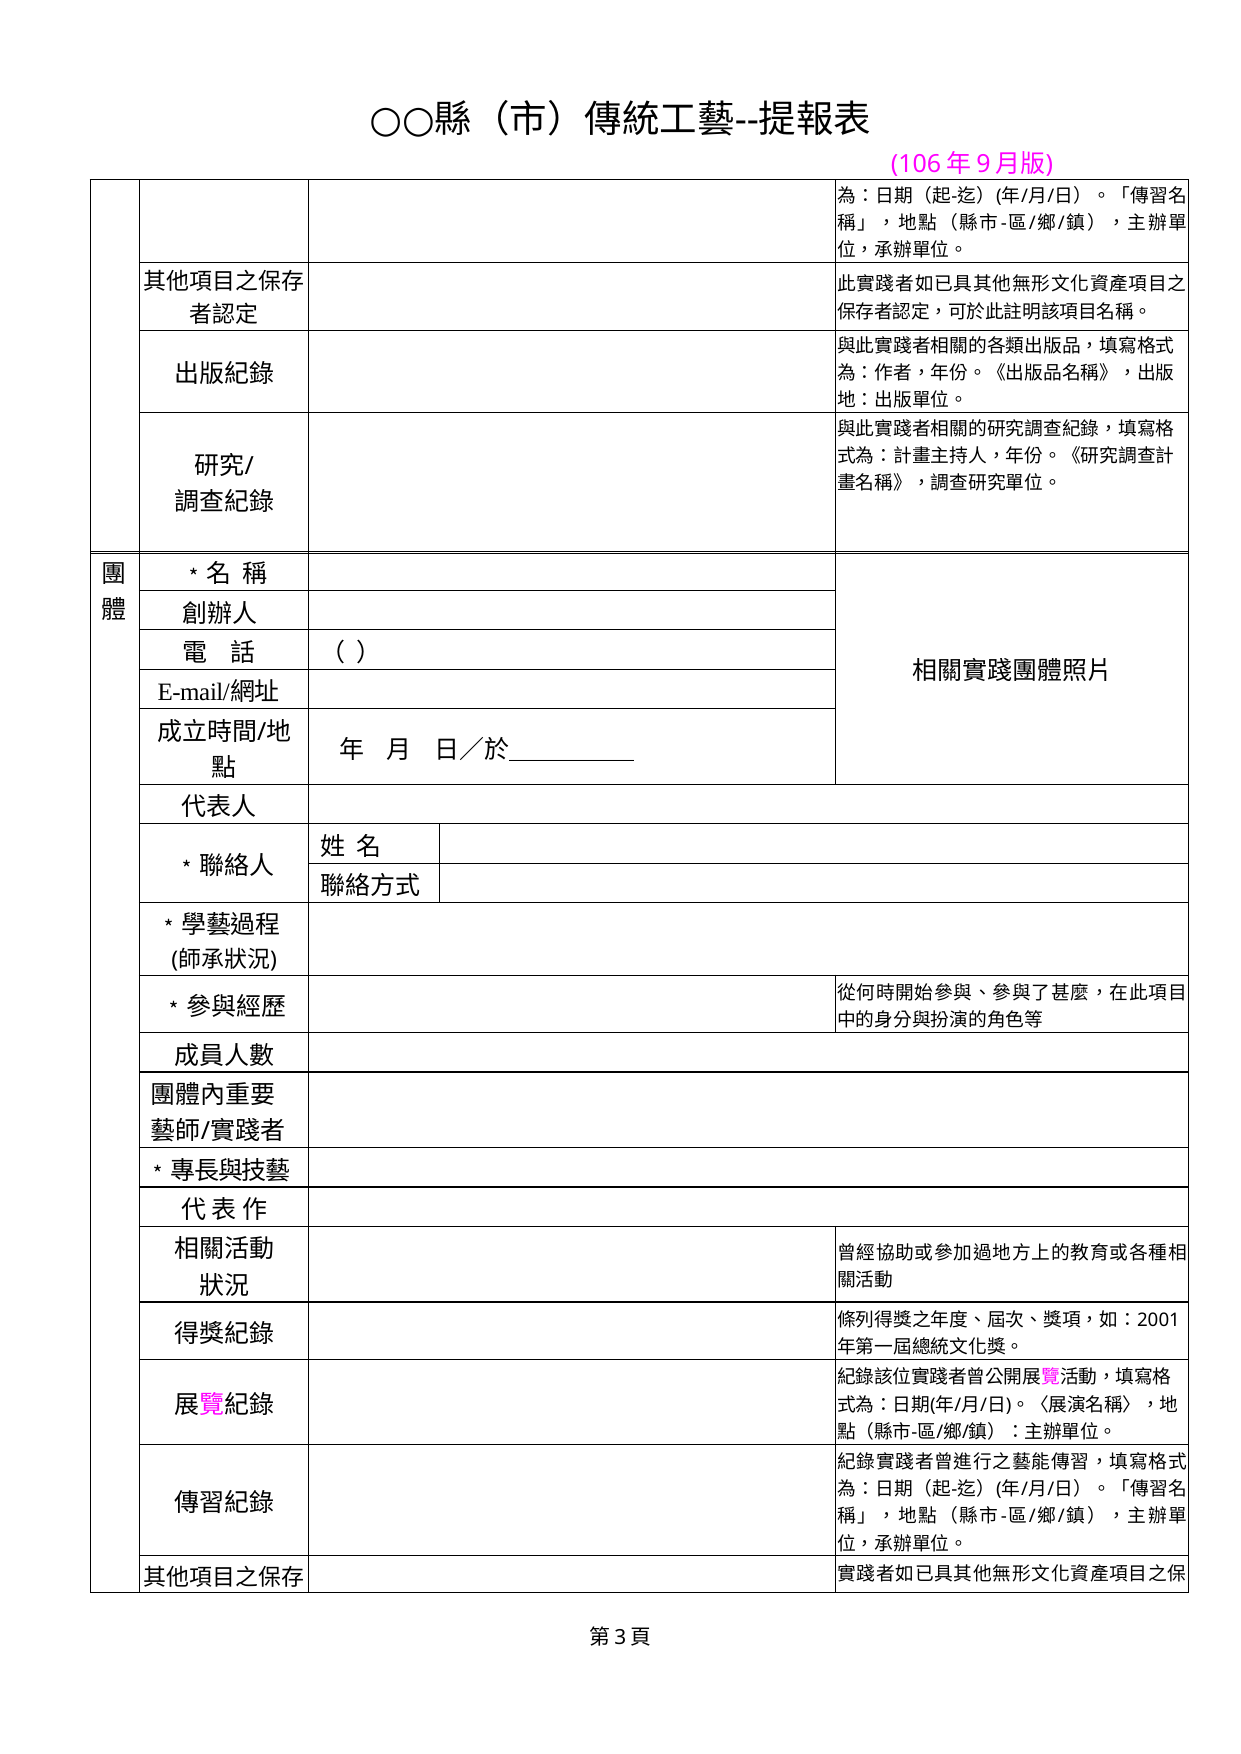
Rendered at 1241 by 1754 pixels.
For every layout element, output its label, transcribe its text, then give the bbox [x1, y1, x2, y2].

table_cell ﹡專長與技藝 [140, 1148, 308, 1186]
table_cell 相關實踐團體照片 [836, 554, 1188, 784]
table_cell 成員人數 [140, 1033, 308, 1071]
table_cell 團體內重要藝師/實踐者 [140, 1073, 308, 1147]
table_cell [309, 1188, 1188, 1226]
table_cell 條列得獎之年度、屆次、獎項，如：2001年第一屆總統文化獎。 [836, 1303, 1188, 1359]
table_cell 代表人 [140, 785, 308, 823]
table_cell [309, 263, 835, 329]
table_cell 展覽紀錄 [140, 1360, 308, 1443]
table_cell 研究/ 調查紀錄 [140, 413, 308, 551]
table_cell [309, 1303, 835, 1359]
table_cell [309, 413, 835, 551]
table_cell [309, 1033, 1188, 1071]
table_cell [309, 180, 835, 262]
table_cell 其他項目之保存 [140, 1556, 308, 1592]
table_cell 從何時開始參與、參與了甚麼，在此項目中的身分與扮演的角色等 [836, 976, 1188, 1032]
table_cell 團體 [91, 554, 139, 1592]
table_cell [309, 1073, 1188, 1147]
table_cell [309, 785, 1188, 823]
table_cell 實踐者如已具其他無形文化資產項目之保 [836, 1556, 1188, 1592]
table_cell [309, 1148, 1188, 1186]
table_cell 相關活動 狀況 [140, 1227, 308, 1301]
table_cell [309, 591, 835, 629]
table_cell ﹡參與經歷 [140, 976, 308, 1032]
table_cell [309, 1556, 835, 1592]
table_cell 與此實踐者相關的研究調查紀錄，填寫格式為：計畫主持人，年份。《研究調查計畫名稱》，調查研究單位。 [836, 413, 1188, 551]
table_cell [440, 824, 1188, 862]
table_cell ﹡名 稱 [140, 554, 308, 590]
table_cell 與此實踐者相關的各類出版品，填寫格式為：作者，年份。《出版品名稱》，出版地：出版單位。 [836, 331, 1188, 412]
table_cell 創辦人 [140, 591, 308, 629]
table_cell [440, 864, 1188, 902]
table_cell 其他項目之保存者認定 [140, 263, 308, 329]
table_cell E-mail/網址 [140, 670, 308, 708]
table_cell [309, 1227, 835, 1301]
table_cell [91, 180, 139, 551]
table_cell 聯絡方式 [309, 864, 439, 902]
table_cell [309, 554, 835, 590]
table_cell [309, 976, 835, 1032]
table_cell 為：日期（起-迄）(年/月/日）。「傳習名稱」，地點（縣市-區/鄉/鎮），主辦單位，承辦單位。 [836, 180, 1188, 262]
table_cell （ ） [309, 630, 835, 669]
table_cell 紀錄實踐者曾進行之藝能傳習，填寫格式為：日期（起-迄）(年/月/日）。「傳習名稱」，地點（縣市-區/鄉/鎮），主辦單位，承辦單位。 [836, 1445, 1188, 1555]
table_cell 電 話 [140, 630, 308, 669]
table_cell 曾經協助或參加過地方上的教育或各種相關活動 [836, 1227, 1188, 1301]
table_cell 紀錄該位實踐者曾公開展覽活動，填寫格式為：日期(年/月/日)。〈展演名稱〉，地點（縣市-區/鄉/鎮）：主辦單位。 [836, 1360, 1188, 1443]
table_cell [309, 903, 1188, 974]
table_cell [140, 180, 308, 262]
table_cell ﹡學藝過程 (師承狀況) [140, 903, 308, 974]
table_cell [309, 670, 835, 708]
table_cell 代 表 作 [140, 1188, 308, 1226]
table_cell 姓 名 [309, 824, 439, 862]
table_cell 出版紀錄 [140, 331, 308, 412]
table_cell [309, 1445, 835, 1555]
table_cell 成立時間/地點 [140, 709, 308, 784]
table_cell 得獎紀錄 [140, 1303, 308, 1359]
table_cell 此實踐者如已具其他無形文化資產項目之保存者認定，可於此註明該項目名稱。 [836, 263, 1188, 329]
table_cell [309, 331, 835, 412]
table_cell 年 月 日／於＿＿＿＿＿ [309, 709, 835, 784]
table_cell [309, 1360, 835, 1443]
table_cell 傳習紀錄 [140, 1445, 308, 1555]
table_cell ﹡聯絡人 [140, 824, 308, 902]
